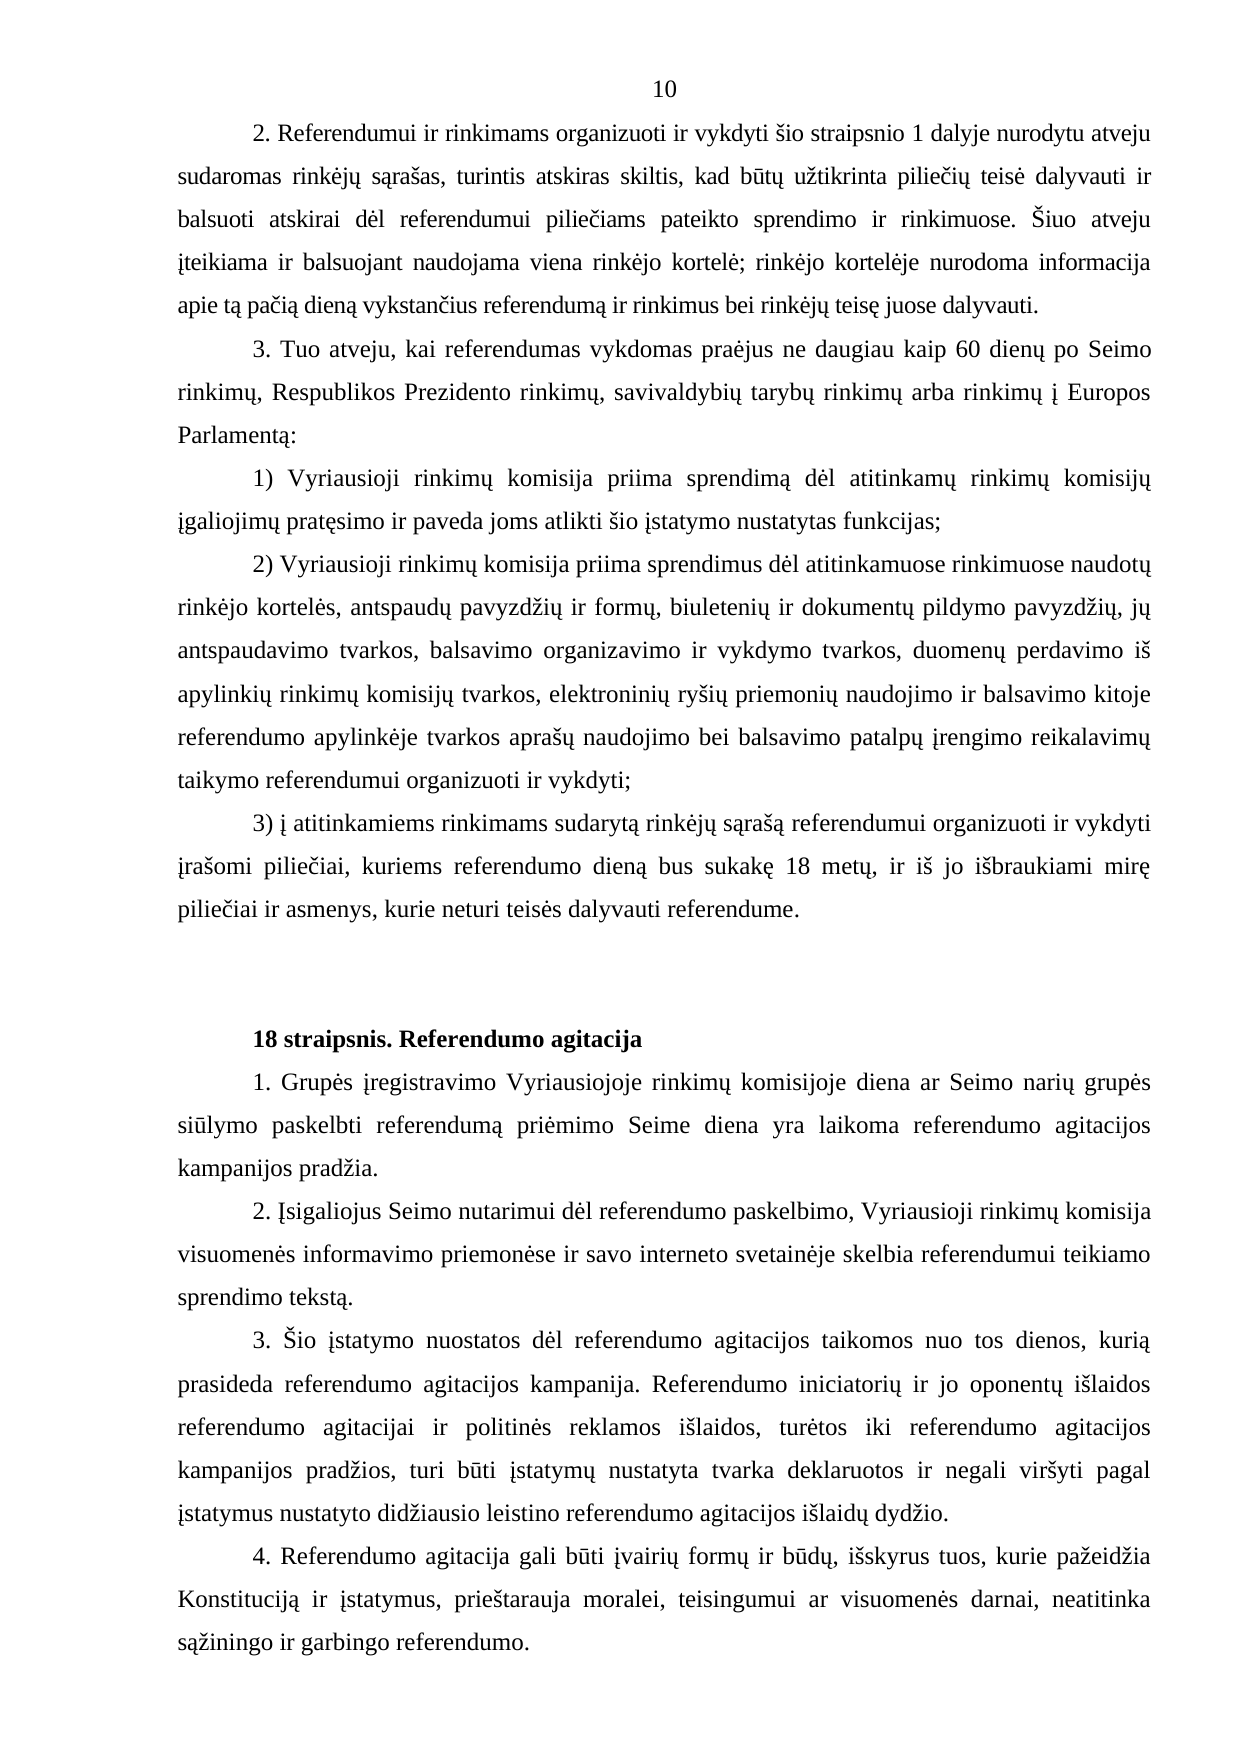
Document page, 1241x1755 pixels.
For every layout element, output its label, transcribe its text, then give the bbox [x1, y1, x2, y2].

text 3. Tuo atveju, kai referendumas vykdomas praėjus ne daugiau kaip 60 dienų po Seimo rinkimų, Respublikos Prezidento rinkimų, savivaldybių tarybų rinkimų arba rinkimų į Europos Parlamentą: [177, 334, 1152, 449]
text 2. Referendumui ir rinkimams organizuoti ir vykdyti šio straipsnio 1 dalyje nurodytu atveju sudaromas rinkėjų sąrašas, turintis atskiras skiltis, kad būtų užtikrinta piliečių teisė dalyvauti ir balsuoti atskirai dėl referendumui piliečiams pateikto sprendimo ir rinkimuose. Šiuo atveju įteikiama ir balsuojant naudojama viena rinkėjo kortelė; rinkėjo kortelėje nurodoma informacija apie tą pačią dieną vykstančius referendumą ir rinkimus bei rinkėjų teisę juose dalyvauti. [177, 118, 1152, 319]
text 1. Grupės įregistravimo Vyriausiojoje rinkimų komisijoje diena ar Seimo narių grupės siūlymo paskelbti referendumą priėmimo Seime diena yra laikoma referendumo agitacijos kampanijos pradžia. [177, 1067, 1152, 1182]
text 3. Šio įstatymo nuostatos dėl referendumo agitacijos taikomos nuo tos dienos, kurią prasideda referendumo agitacijos kampanija. Referendumo iniciatorių ir jo oponentų išlaidos referendumo agitacijai ir politinės reklamos išlaidos, turėtos iki referendumo agitacijos kampanijos pradžios, turi būti įstatymų nustatyta tvarka deklaruotos ir negali viršyti pagal įstatymus nustatyto didžiausio leistino referendumo agitacijos išlaidų dydžio. [177, 1326, 1152, 1527]
text 3) į atitinkamiems rinkimams sudarytą rinkėjų sąrašą referendumui organizuoti ir vykdyti įrašomi piliečiai, kuriems referendumo dieną bus sukakę 18 metų, ir iš jo išbraukiami mirę piliečiai ir asmenys, kurie neturi teisės dalyvauti referendume. [177, 808, 1152, 923]
text 1) Vyriausioji rinkimų komisija priima sprendimą dėl atitinkamų rinkimų komisijų įgaliojimų pratęsimo ir paveda joms atlikti šio įstatymo nustatytas funkcijas; [177, 463, 1152, 535]
text 2) Vyriausioji rinkimų komisija priima sprendimus dėl atitinkamuose rinkimuose naudotų rinkėjo kortelės, antspaudų pavyzdžių ir formų, biuletenių ir dokumentų pildymo pavyzdžių, jų antspaudavimo tvarkos, balsavimo organizavimo ir vykdymo tvarkos, duomenų perdavimo iš apylinkių rinkimų komisijų tvarkos, elektroninių ryšių priemonių naudojimo ir balsavimo kitoje referendumo apylinkėje tvarkos aprašų naudojimo bei balsavimo patalpų įrengimo reikalavimų taikymo referendumui organizuoti ir vykdyti; [177, 549, 1152, 794]
text 18 straipsnis. Referendumo agitacija [177, 1024, 1152, 1052]
text 2. Įsigaliojus Seimo nutarimui dėl referendumo paskelbimo, Vyriausioji rinkimų komisija visuomenės informavimo priemonėse ir savo interneto svetainėje skelbia referendumui teikiamo sprendimo tekstą. [177, 1196, 1152, 1311]
text 4. Referendumo agitacija gali būti įvairių formų ir būdų, išskyrus tuos, kurie pažeidžia Konstituciją ir įstatymus, prieštarauja moralei, teisingumui ar visuomenės darnai, neatitinka sąžiningo ir garbingo referendumo. [177, 1541, 1152, 1656]
